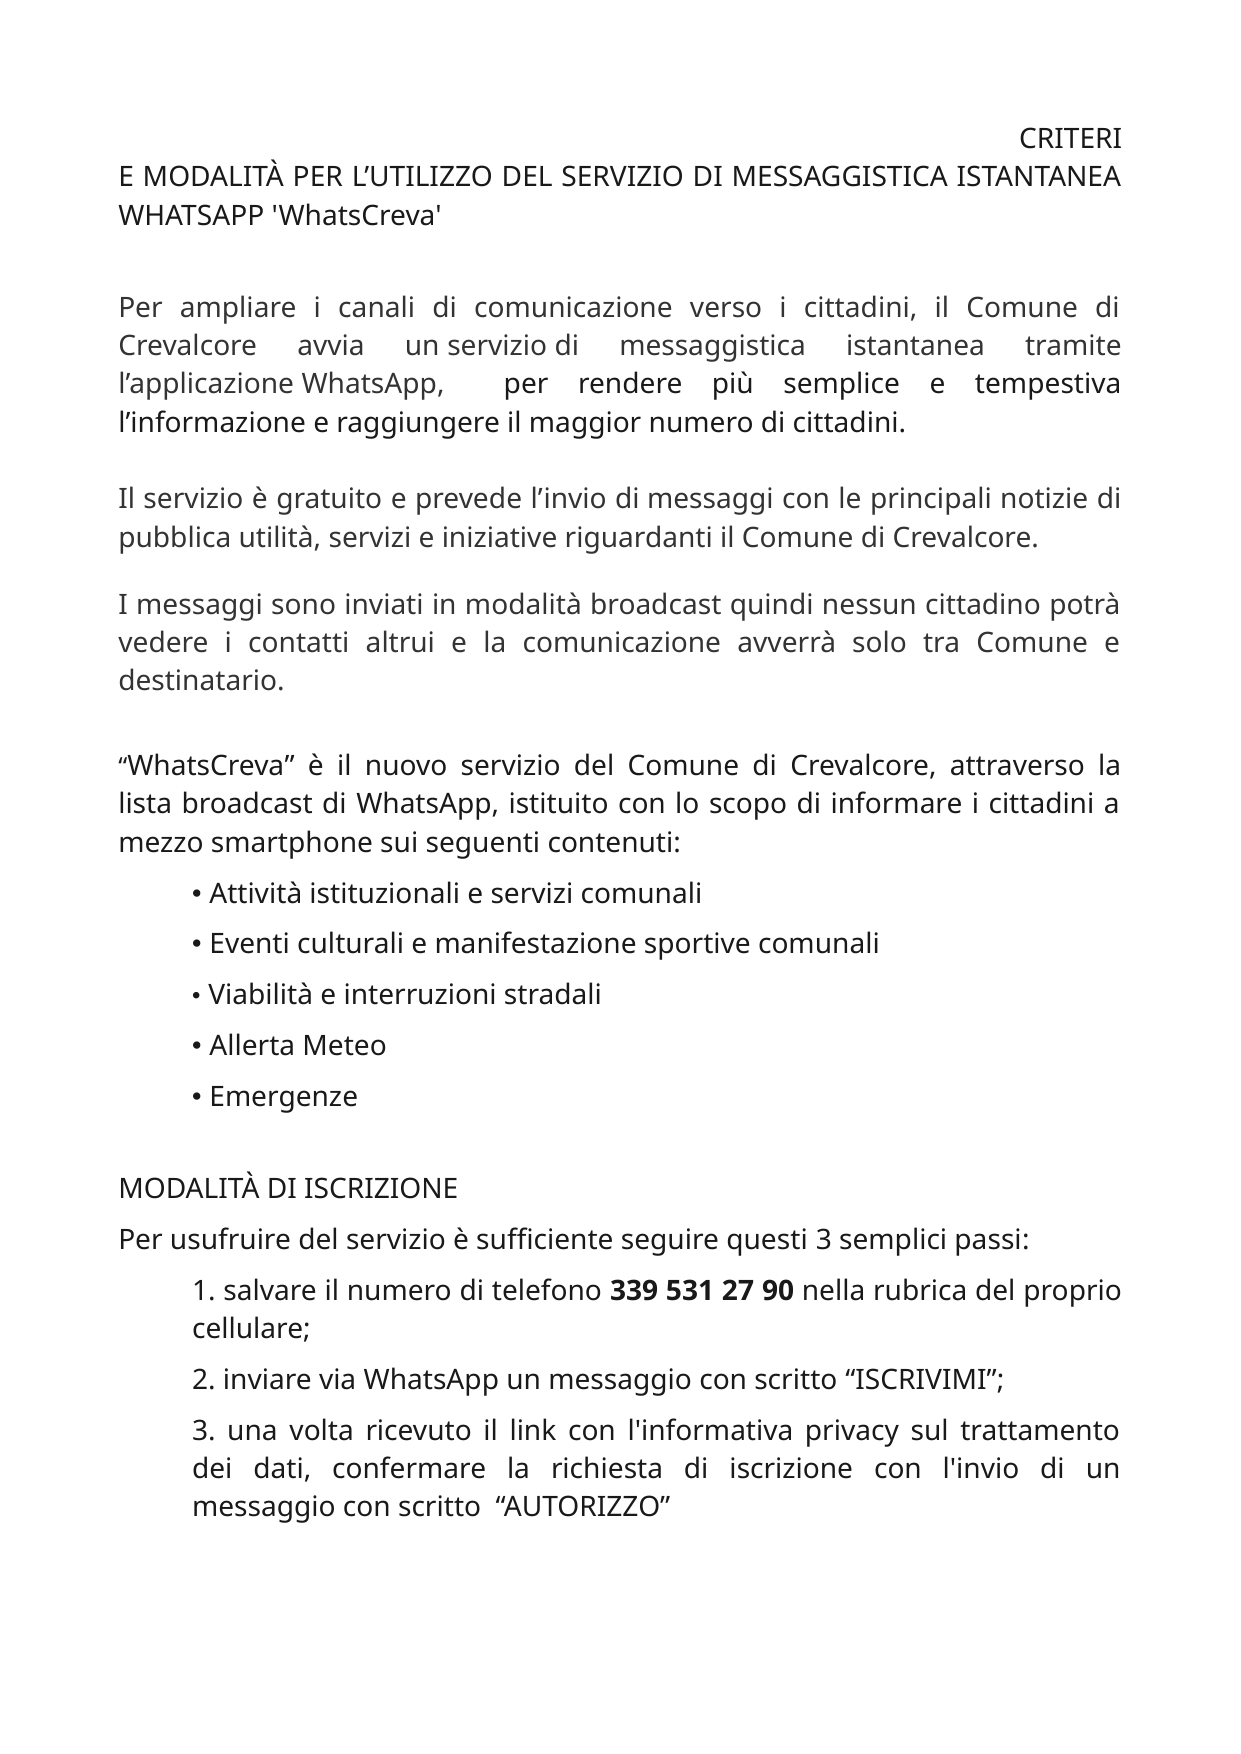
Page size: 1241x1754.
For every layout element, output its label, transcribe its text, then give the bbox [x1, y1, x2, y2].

list 2. inviare via WhatsApp un messaggio con scritto “ISCRIVIMI”; [118, 1359, 1122, 1398]
list Emergenze [118, 1076, 1122, 1115]
list Attività istituzionali e servizi comunali [118, 873, 1122, 911]
text Per ampliare i canali di comunicazione verso i cittadini, il Comune di Crevalcore avvia un servizio di messaggistica istantanea tramite l’applicazione WhatsApp, per rendere più semplice e tempestiva l’informazione e raggiungere il maggior numero di cittadini. [118, 287, 1122, 440]
list salvare il numero di telefono 339 531 27 90 nella rubrica del proprio cellulare; [118, 1270, 1122, 1347]
list Allerta Meteo [118, 1026, 1122, 1064]
list 3. una volta ricevuto il link con l'informativa privacy sul trattamento dei dati, confermare la richiesta di iscrizione con l'invio di un messaggio con scritto “AUTORIZZO” [118, 1410, 1122, 1525]
text CRITERI E MODALITÀ PER L’UTILIZZO DEL SERVIZIO DI MESSAGGISTICA ISTANTANEA WHATSAPP 'WhatsCreva' [118, 118, 1122, 233]
list Eventi culturali e manifestazione sportive comunali [118, 924, 1122, 962]
text “WhatsCreva” è il nuovo servizio del Comune di Crevalcore, attraverso la lista broadcast di WhatsApp, istituito con lo scopo di informare i cittadini a mezzo smartphone sui seguenti contenuti: [118, 746, 1122, 861]
text I messaggi sono inviati in modalità broadcast quindi nessun cittadino potrà vedere i contatti altrui e la comunicazione avverrà solo tra Comune e destinatario. [118, 584, 1122, 699]
text Il servizio è gratuito e prevede l’invio di messaggi con le principali notizie di pubblica utilità, servizi e iniziative riguardanti il Comune di Crevalcore. [118, 478, 1122, 555]
text Per usufruire del servizio è sufficiente seguire questi 3 semplici passi: [118, 1219, 1122, 1258]
text MODALITÀ DI ISCRIZIONE [118, 1168, 1122, 1207]
list Viabilità e interruzioni stradali [118, 975, 1122, 1013]
